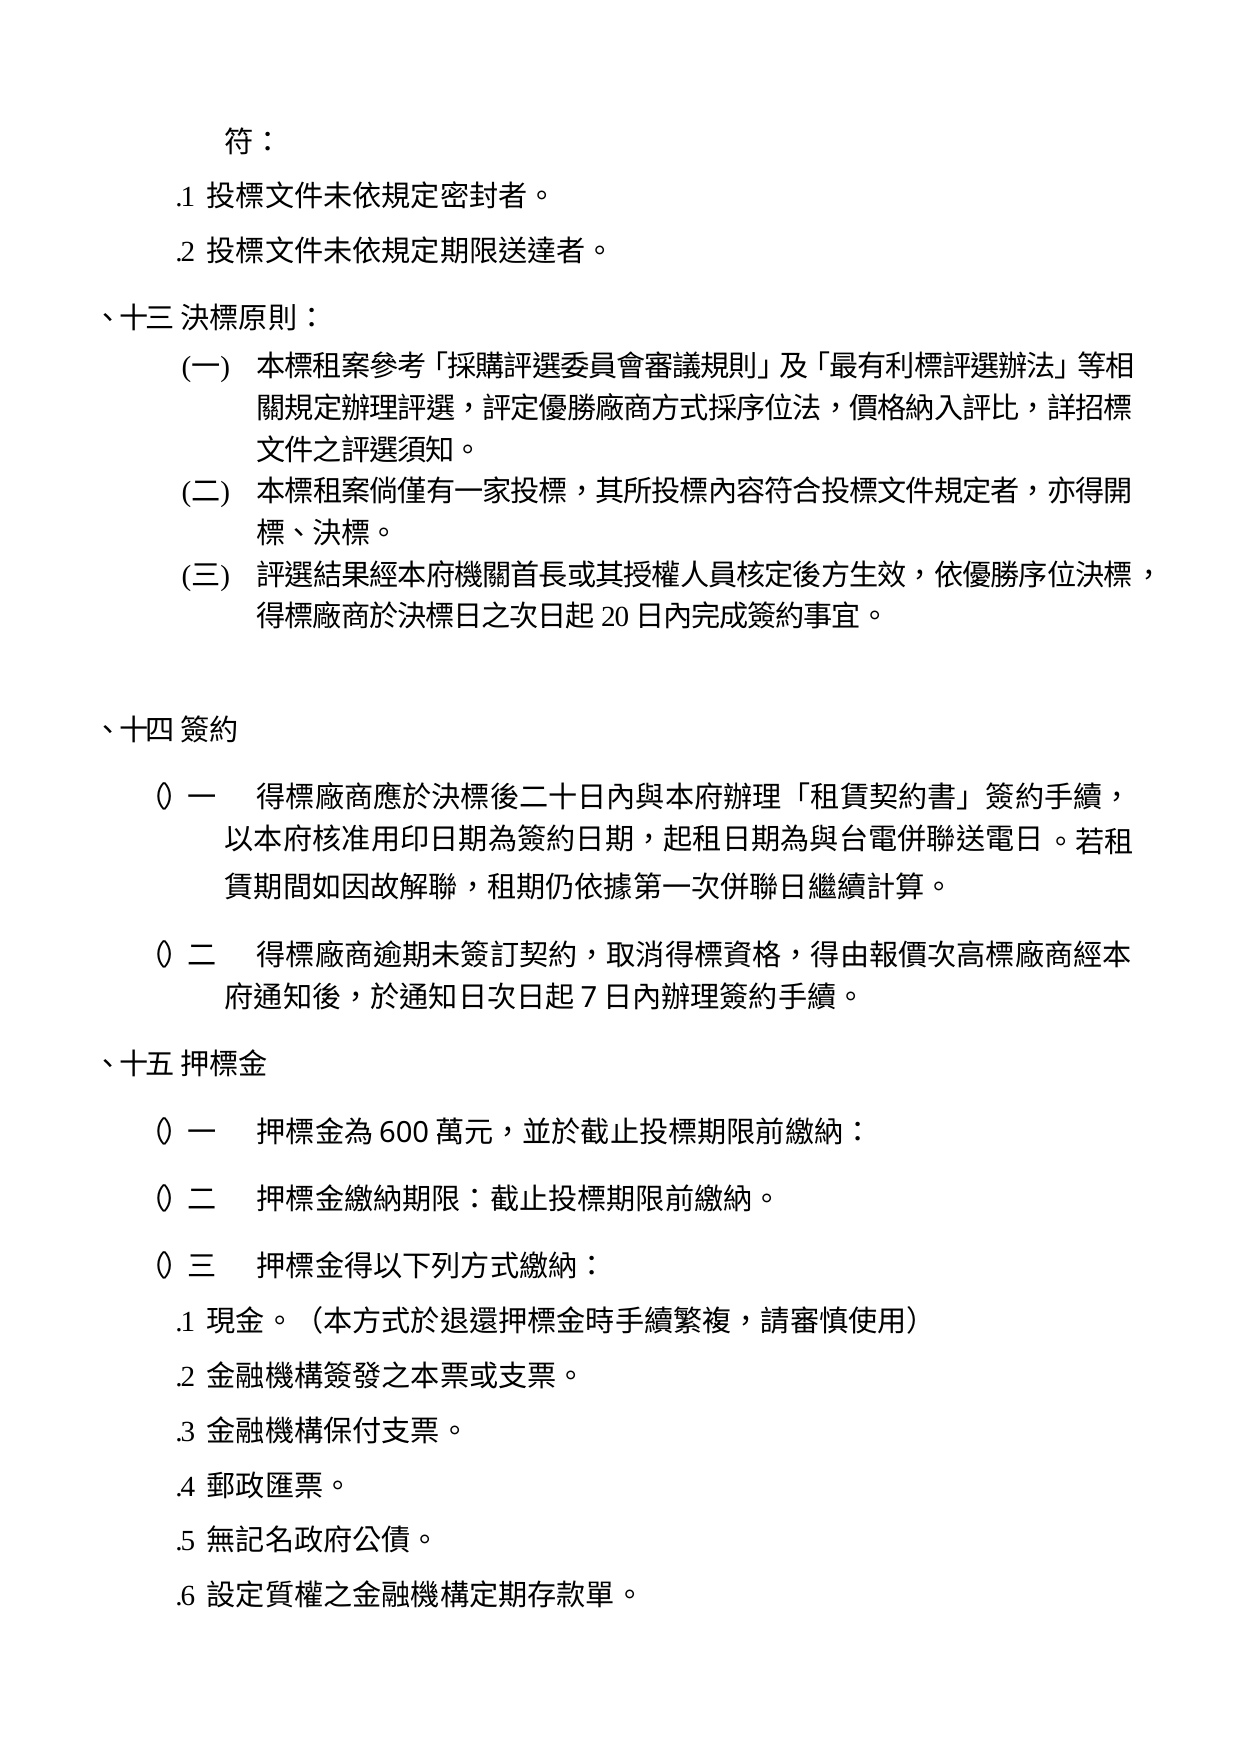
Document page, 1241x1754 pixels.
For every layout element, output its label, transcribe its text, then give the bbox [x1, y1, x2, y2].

subtitle 押標金繳納期限：截止投標期限前繳納。 [224, 1176, 1134, 1218]
list 本標租案參考「採購評選委員會審議規則」及「最有利標評選辦法」等相關規定辦理評選，評定優勝廠商方式採序位法，價格納入評比，詳招標文件之評選須知。 [181, 343, 1134, 468]
subtitle 押標金得以下列方式繳納： [224, 1243, 1134, 1285]
subtitle 現金。（本方式於退還押標金時手續繁複，請審慎使用） [195, 1298, 1134, 1340]
subtitle 投標文件未依規定期限送達者。 [195, 228, 1134, 270]
subtitle 設定質權之金融機構定期存款單。 [195, 1572, 1134, 1614]
subtitle 無記名政府公債。 [195, 1517, 1134, 1559]
subtitle 投標文件未依規定密封者。 [195, 173, 1134, 215]
subtitle 符： [224, 118, 1134, 160]
subtitle 簽約 [180, 706, 1118, 748]
subtitle 押標金為600萬元，並於截止投標期限前繳納： [224, 1108, 1134, 1151]
list 本標租案倘僅有一家投標，其所投標內容符合投標文件規定者，亦得開標、決標。 [181, 468, 1134, 552]
subtitle 得標廠商應於決標後二十日內與本府辦理「租賃契約書」簽約手續，以本府核准用印日期為簽約日期，起租日期為與台電併聯送電日。若租賃期間如因故解聯，租期仍依據第一次併聯日繼續計算。 [224, 773, 1134, 906]
subtitle 郵政匯票。 [195, 1462, 1134, 1504]
subtitle 金融機構保付支票。 [195, 1407, 1134, 1449]
subtitle 得標廠商逾期未簽訂契約，取消得標資格，得由報價次高標廠商經本府通知後，於通知日次日起7日內辦理簽約手續。 [224, 931, 1134, 1016]
subtitle 金融機構簽發之本票或支票。 [195, 1352, 1134, 1395]
subtitle 決標原則： [180, 295, 1118, 337]
subtitle 押標金 [180, 1041, 1118, 1083]
list 評選結果經本府機關首長或其授權人員核定後方生效，依優勝序位決標，得標廠商於決標日之次日起20日內完成簽約事宜。 [181, 552, 1134, 635]
